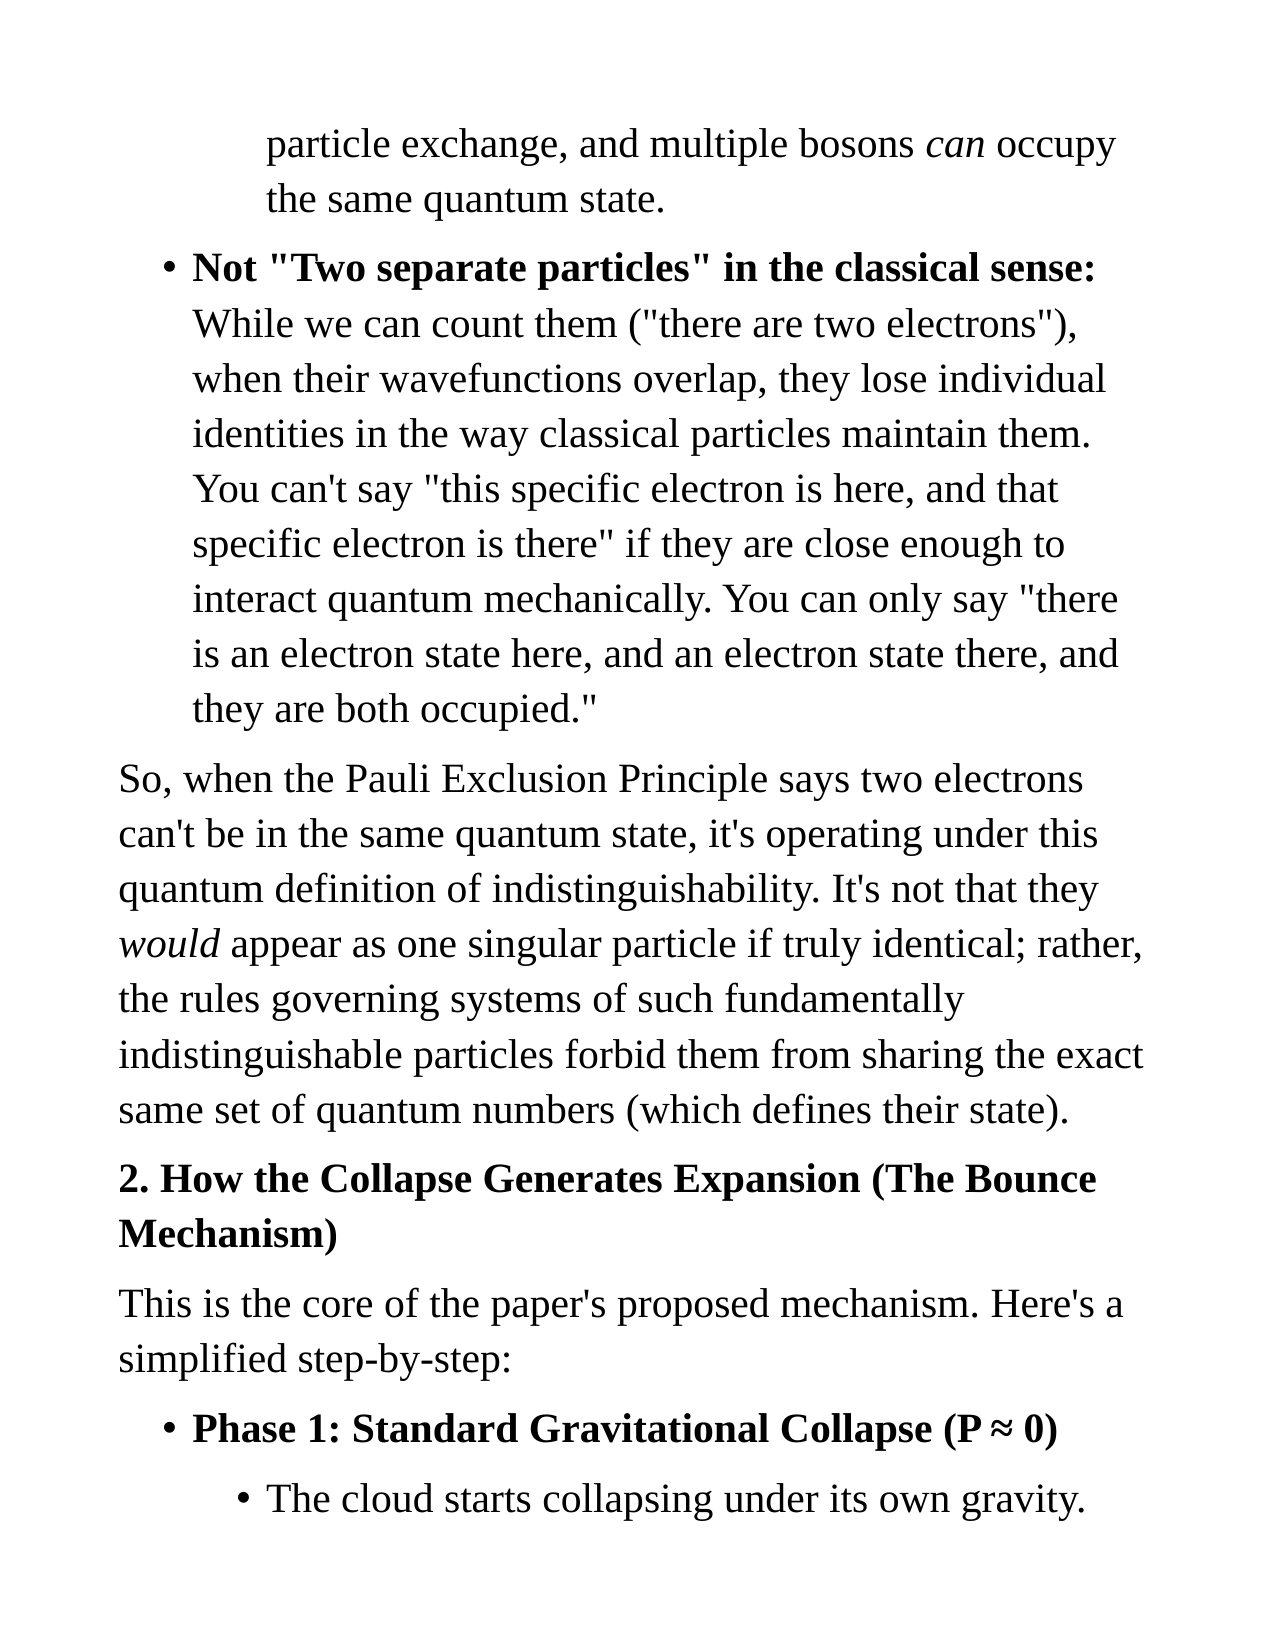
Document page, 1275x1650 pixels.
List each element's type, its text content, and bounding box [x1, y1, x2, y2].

list Phase 1: Standard Gravitational Collapse (P ≈ 0) [162, 1403, 1157, 1451]
text So, when the Pauli Exclusion Principle says two electrons can't be in the same quantum state, it's operating under this quantum definition of indistinguishability. It's not that they would appear as one singular particle if truly identical; rather, the rules governing systems of such fundamentally indistinguishable particles forbid them from sharing the exact same set of quantum numbers (which defines their state). [118, 753, 1157, 1132]
list The cloud starts collapsing under its own gravity. [236, 1473, 1157, 1521]
list particle exchange, and multiple bosons can occupy the same quantum state. [236, 118, 1157, 221]
text This is the core of the paper's proposed mechanism. Here's a simplified step-by-step: [118, 1279, 1157, 1382]
text 2. How the Collapse Generates Expansion (The Bounce Mechanism) [118, 1154, 1157, 1257]
list Not "Two separate particles" in the classical sense: While we can count them ("there are two electrons"), when their wavefunctions overlap, they lose individual identities in the way classical particles maintain them. You can't say "this specific electron is here, and that specific electron is there" if they are close enough to interact quantum mechanically. You can only say "there is an electron state here, and an electron state there, and they are both occupied." [162, 243, 1157, 732]
